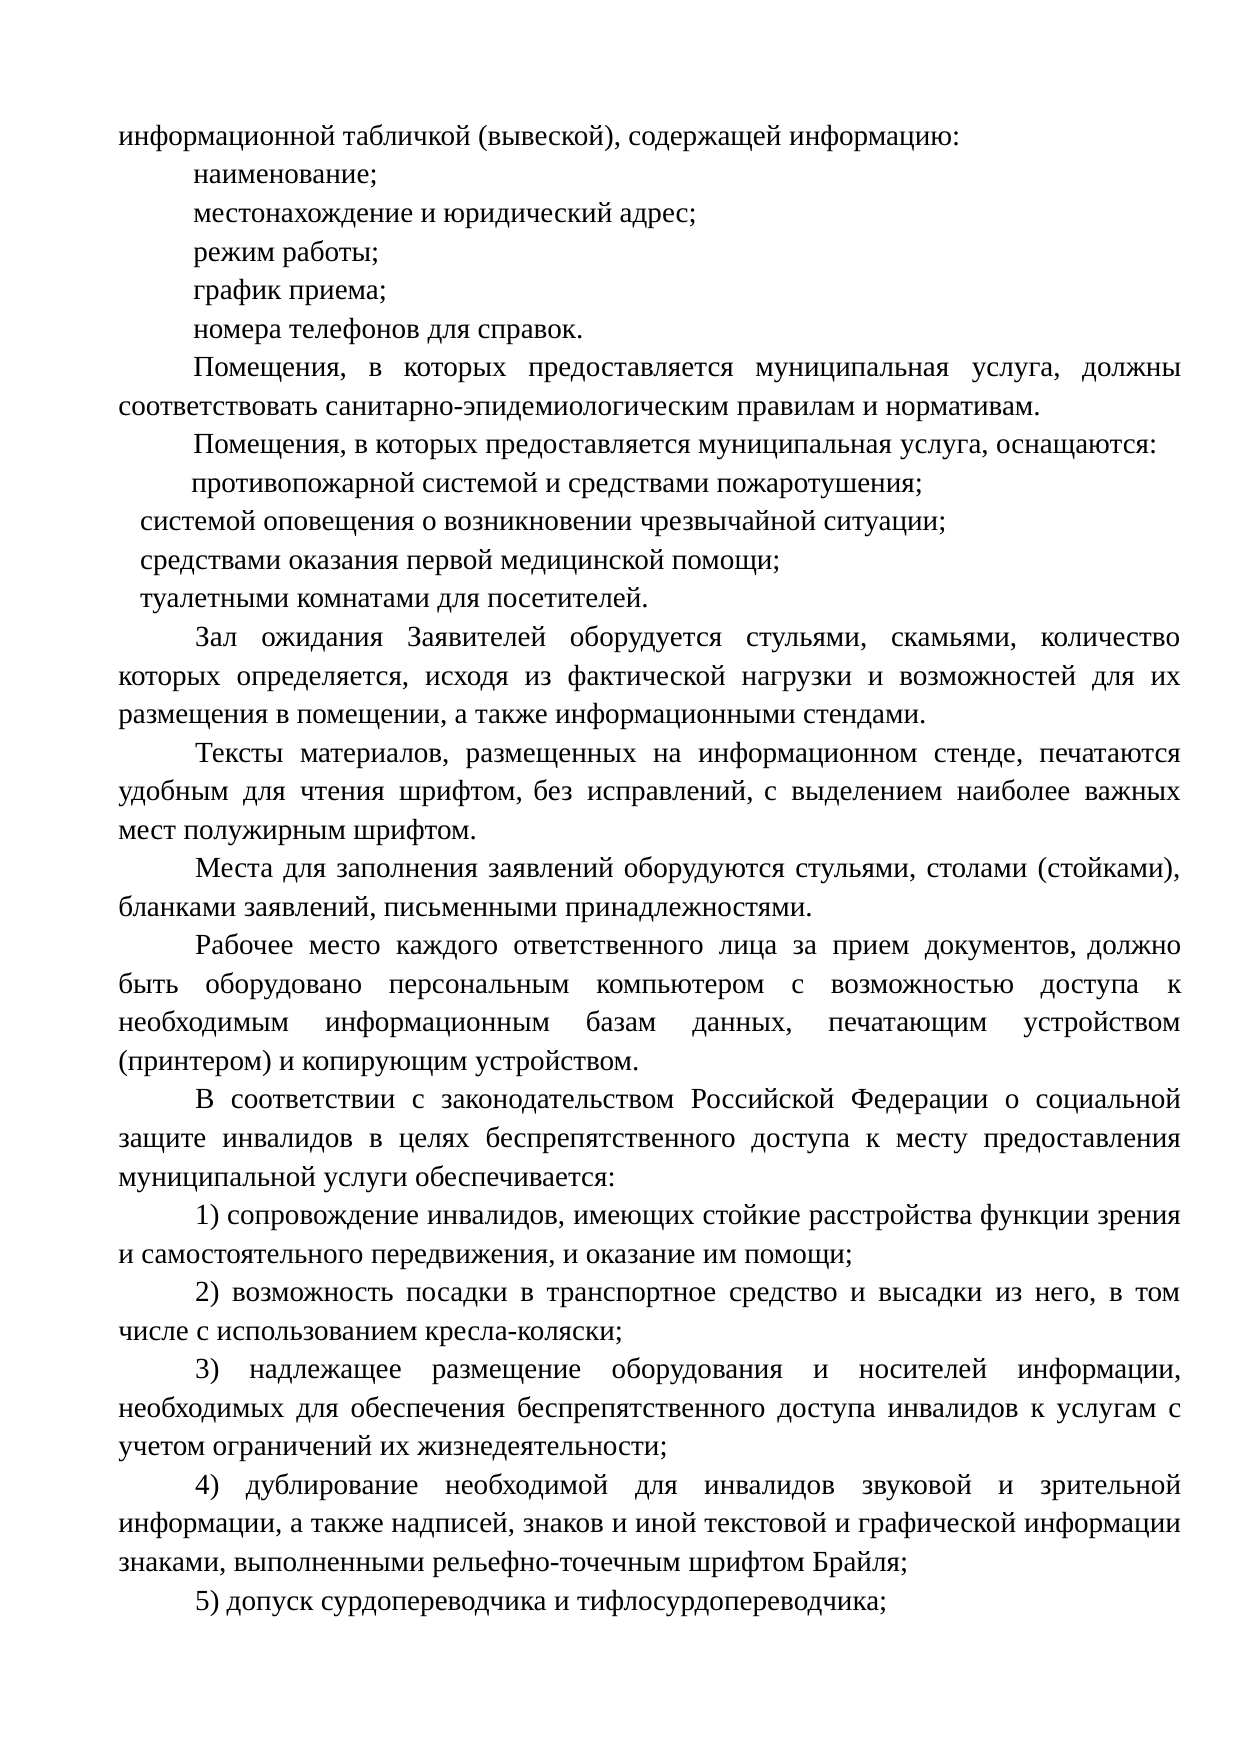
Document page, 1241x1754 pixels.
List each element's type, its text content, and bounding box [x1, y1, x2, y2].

text Помещения, в которых предоставляется муниципальная услуга, должны соответствовать санитарно-эпидемиологическим правилам и нормативам. [118, 349, 1181, 421]
text режим работы; [118, 234, 1181, 267]
text график приема; [118, 272, 1181, 306]
text противопожарной системой и средствами пожаротушения; [118, 465, 1181, 498]
text 4) дублирование необходимой для инвалидов звуковой и зрительной информации, а также надписей, знаков и иной текстовой и графической информации знаками, выполненными рельефно-точечным шрифтом Брайля; [118, 1467, 1181, 1578]
text Рабочее место каждого ответственного лица за прием документов, должно быть оборудовано персональным компьютером с возможностью доступа к необходимым информационным базам данных, печатающим устройством (принтером) и копирующим устройством. [118, 927, 1181, 1077]
text 3) надлежащее размещение оборудования и носителей информации, необходимых для обеспечения беспрепятственного доступа инвалидов к услугам с учетом ограничений их жизнедеятельности; [118, 1351, 1181, 1462]
text наименование; [118, 157, 1181, 190]
text средствами оказания первой медицинской помощи; [118, 542, 1181, 576]
text 1) сопровождение инвалидов, имеющих стойкие расстройства функции зрения и самостоятельного передвижения, и оказание им помощи; [118, 1197, 1181, 1269]
text 2) возможность посадки в транспортное средство и высадки из него, в том числе с использованием кресла-коляски; [118, 1274, 1181, 1346]
text Тексты материалов, размещенных на информационном стенде, печатаются удобным для чтения шрифтом, без исправлений, с выделением наиболее важных мест полужирным шрифтом. [118, 735, 1181, 845]
text Места для заполнения заявлений оборудуются стульями, столами (стойками), бланками заявлений, письменными принадлежностями. [118, 850, 1181, 922]
text номера телефонов для справок. [118, 311, 1181, 344]
text туалетными комнатами для посетителей. [118, 581, 1181, 614]
text Зал ожидания Заявителей оборудуется стульями, скамьями, количество которых определяется, исходя из фактической нагрузки и возможностей для их размещения в помещении, а также информационными стендами. [118, 619, 1181, 730]
text 5) допуск сурдопереводчика и тифлосурдопереводчика; [118, 1583, 1181, 1616]
text В соответствии с законодательством Российской Федерации о социальной защите инвалидов в целях беспрепятственного доступа к месту предоставления муниципальной услуги обеспечивается: [118, 1082, 1181, 1192]
text системой оповещения о возникновении чрезвычайной ситуации; [118, 503, 1181, 537]
text информационной табличкой (вывеской), содержащей информацию: [118, 118, 1181, 152]
text Помещения, в которых предоставляется муниципальная услуга, оснащаются: [118, 426, 1181, 460]
text местонахождение и юридический адрес; [118, 195, 1181, 229]
